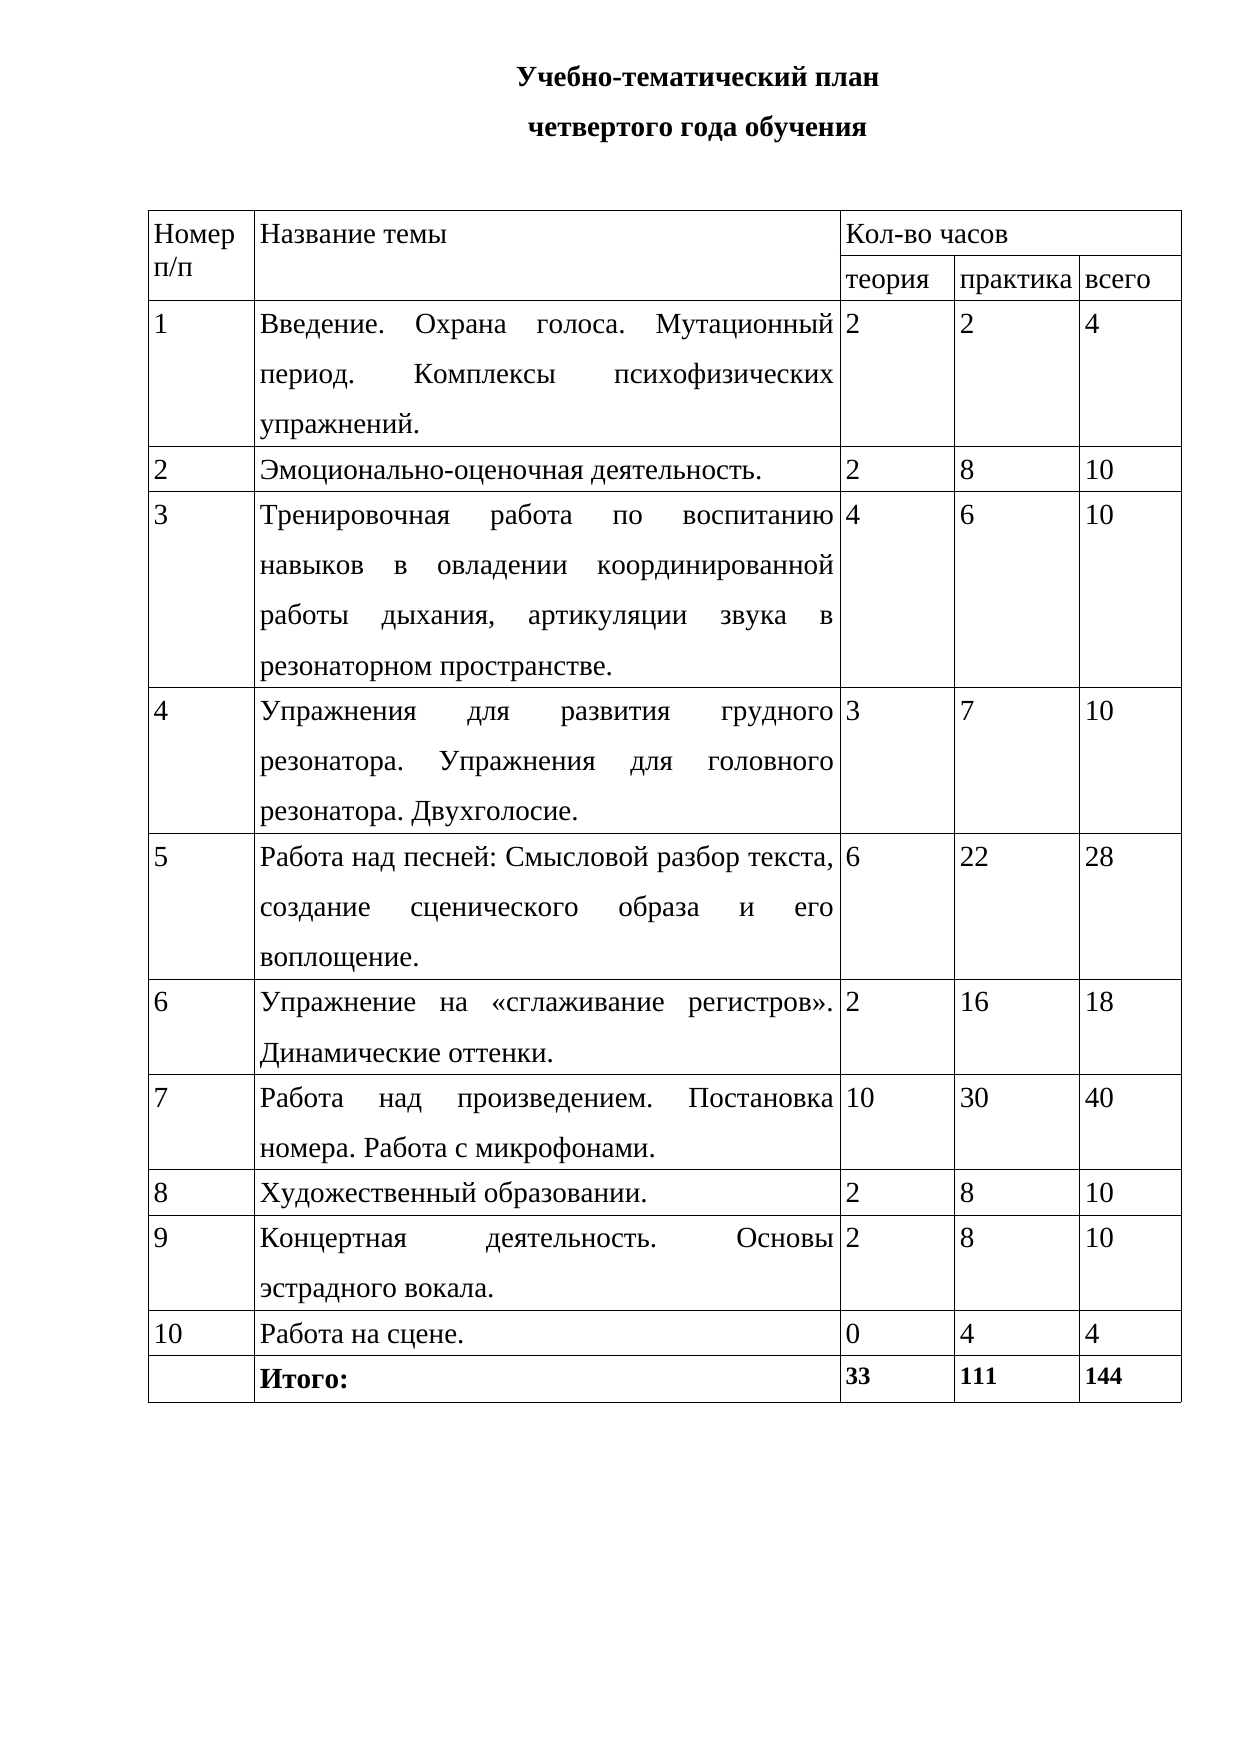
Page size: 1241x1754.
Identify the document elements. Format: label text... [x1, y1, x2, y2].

table_cell 8 [955, 1216, 1079, 1310]
table_cell 33 [841, 1356, 954, 1402]
table_cell Эмоционально-оценочная деятельность. [255, 447, 840, 491]
table_cell 10 [1080, 447, 1181, 491]
text Учебно-тематический план [148, 59, 1181, 93]
table_header Номер п/п [149, 211, 254, 300]
table_cell 4 [955, 1311, 1079, 1355]
table_cell Художественный образовании. [255, 1170, 840, 1214]
table_cell 10 [1080, 1216, 1181, 1310]
table_cell 8 [955, 447, 1079, 491]
table_cell Работа на сцене. [255, 1311, 840, 1355]
table_cell 2 [841, 1216, 954, 1310]
table_cell 16 [955, 980, 1079, 1074]
table_cell Тренировочная работа по воспитанию навыков в овладении координированной работы дыхания, артикуляции звука в резонаторном пространстве. [255, 492, 840, 687]
table_header Название темы [255, 211, 840, 300]
table_cell 2 [841, 447, 954, 491]
table_cell 111 [955, 1356, 1079, 1402]
table_cell Введение. Охрана голоса. Мутационный период. Комплексы психофизических упражнений. [255, 301, 840, 446]
table_cell 2 [149, 447, 254, 491]
table_cell 8 [955, 1170, 1079, 1214]
table_cell 3 [149, 492, 254, 687]
table_cell 2 [841, 1170, 954, 1214]
table_cell 1 [149, 301, 254, 446]
table_cell Концертная деятельность. Основы эстрадного вокала. [255, 1216, 840, 1310]
table_cell 2 [841, 301, 954, 446]
table_cell 9 [149, 1216, 254, 1310]
table_cell [149, 1356, 254, 1402]
table_cell теория [841, 256, 954, 300]
table_cell 2 [955, 301, 1079, 446]
table_cell 6 [955, 492, 1079, 687]
table_cell 5 [149, 834, 254, 978]
table_header Кол-во часов [841, 211, 1181, 255]
table_cell 6 [149, 980, 254, 1074]
table_cell 10 [1080, 1170, 1181, 1214]
table_cell 2 [841, 980, 954, 1074]
table_cell Работа над песней: Смысловой разбор текста, создание сценического образа и его воплощение. [255, 834, 840, 978]
table_cell практика [955, 256, 1079, 300]
table_cell 6 [841, 834, 954, 978]
table_cell 0 [841, 1311, 954, 1355]
table_cell Упражнения для развития грудного резонатора. Упражнения для головного резонатора. Двухголосие. [255, 688, 840, 833]
table_cell 4 [1080, 301, 1181, 446]
table_cell 10 [1080, 492, 1181, 687]
table_cell 40 [1080, 1075, 1181, 1169]
table_cell 10 [1080, 688, 1181, 833]
table_cell 8 [149, 1170, 254, 1214]
table_cell 7 [149, 1075, 254, 1169]
table_cell 22 [955, 834, 1079, 978]
table_cell 144 [1080, 1356, 1181, 1402]
table_cell 18 [1080, 980, 1181, 1074]
table_cell 4 [1080, 1311, 1181, 1355]
table_cell 3 [841, 688, 954, 833]
table_cell 4 [149, 688, 254, 833]
table_cell 7 [955, 688, 1079, 833]
table_cell 30 [955, 1075, 1079, 1169]
table_cell 10 [841, 1075, 954, 1169]
table_cell Работа над произведением. Постановка номера. Работа с микрофонами. [255, 1075, 840, 1169]
table_cell Итого: [255, 1356, 840, 1402]
text четвертого года обучения [148, 109, 1181, 143]
table_cell 10 [149, 1311, 254, 1355]
table_cell всего [1080, 256, 1181, 300]
table_cell 4 [841, 492, 954, 687]
table_cell 28 [1080, 834, 1181, 978]
table_cell Упражнение на «сглаживание регистров». Динамические оттенки. [255, 980, 840, 1074]
